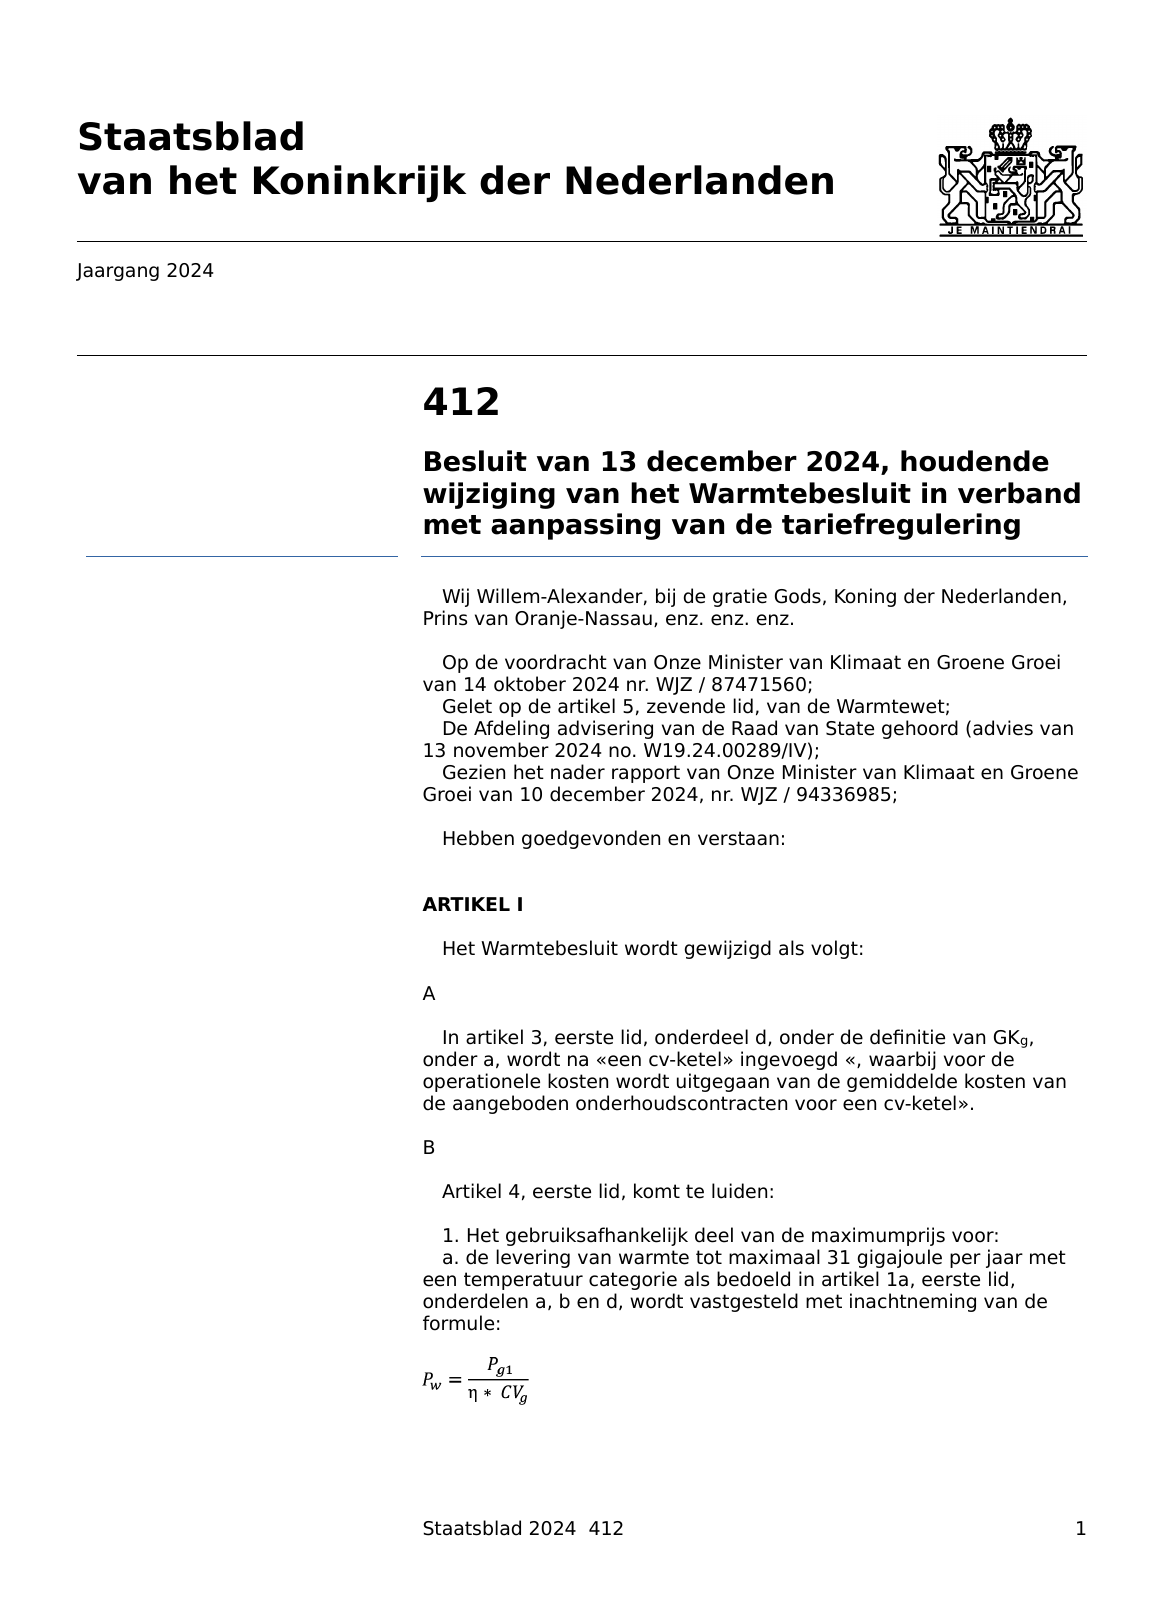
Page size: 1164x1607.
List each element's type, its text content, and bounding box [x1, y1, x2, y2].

text 1. Het gebruiksafhankelijk deel van de maximumprijs voor: [422, 1225, 1087, 1247]
text De Afdeling advisering van de Raad van State gehoord (advies van 13 november 2024 no. W19.24.00289/IV); [422, 718, 1087, 762]
text Gezien het nader rapport van Onze Minister van Klimaat en Groene Groei van 10 december 2024, nr. WJZ / 94336985; [422, 762, 1087, 806]
subtitle 412 [422, 381, 1087, 424]
text Op de voordracht van Onze Minister van Klimaat en Groene Groei van 14 oktober 2024 nr. WJZ / 87471560; [422, 652, 1087, 696]
picture [422, 1357, 529, 1405]
text Artikel 4, eerste lid, komt te luiden: [422, 1181, 1087, 1203]
table_header Staatsblad van het Koninkrijk der Nederlanden [77, 100, 886, 241]
text A [422, 982, 1087, 1004]
picture [936, 115, 1087, 240]
text B [422, 1137, 1087, 1159]
text Besluit van 13 december 2024, houdende wijziging van het Warmtebesluit in verband met aanpassing van de tariefregulering [422, 447, 1087, 541]
subtitle ARTIKEL I [422, 894, 1087, 916]
text Wij Willem-Alexander, bij de gratie Gods, Koning der Nederlanden, Prins van Oranje-Nassau, enz. enz. enz. [422, 586, 1087, 629]
text Hebben goedgevonden en verstaan: [422, 828, 1087, 850]
text In artikel 3, eerste lid, onderdeel d, onder de definitie van GKg, onder a, wordt na «een cv-ketel» ingevoegd «, waarbij voor de operationele kosten wordt uitgegaan van de gemiddelde kosten van de aangeboden onderhoudscontracten voor een cv-ketel». [422, 1027, 1087, 1114]
text a. de levering van warmte tot maximaal 31 gigajoule per jaar met een temperatuur categorie als bedoeld in artikel 1a, eerste lid, onderdelen a, b en d, wordt vastgesteld met inachtneming van de formule: [422, 1247, 1087, 1335]
text Gelet op de artikel 5, zevende lid, van de Warmtewet; [422, 696, 1087, 718]
text Het Warmtebesluit wordt gewijzigd als volgt: [422, 938, 1087, 960]
table_header [886, 100, 1087, 241]
table_cell Jaargang 2024 [77, 242, 1087, 355]
